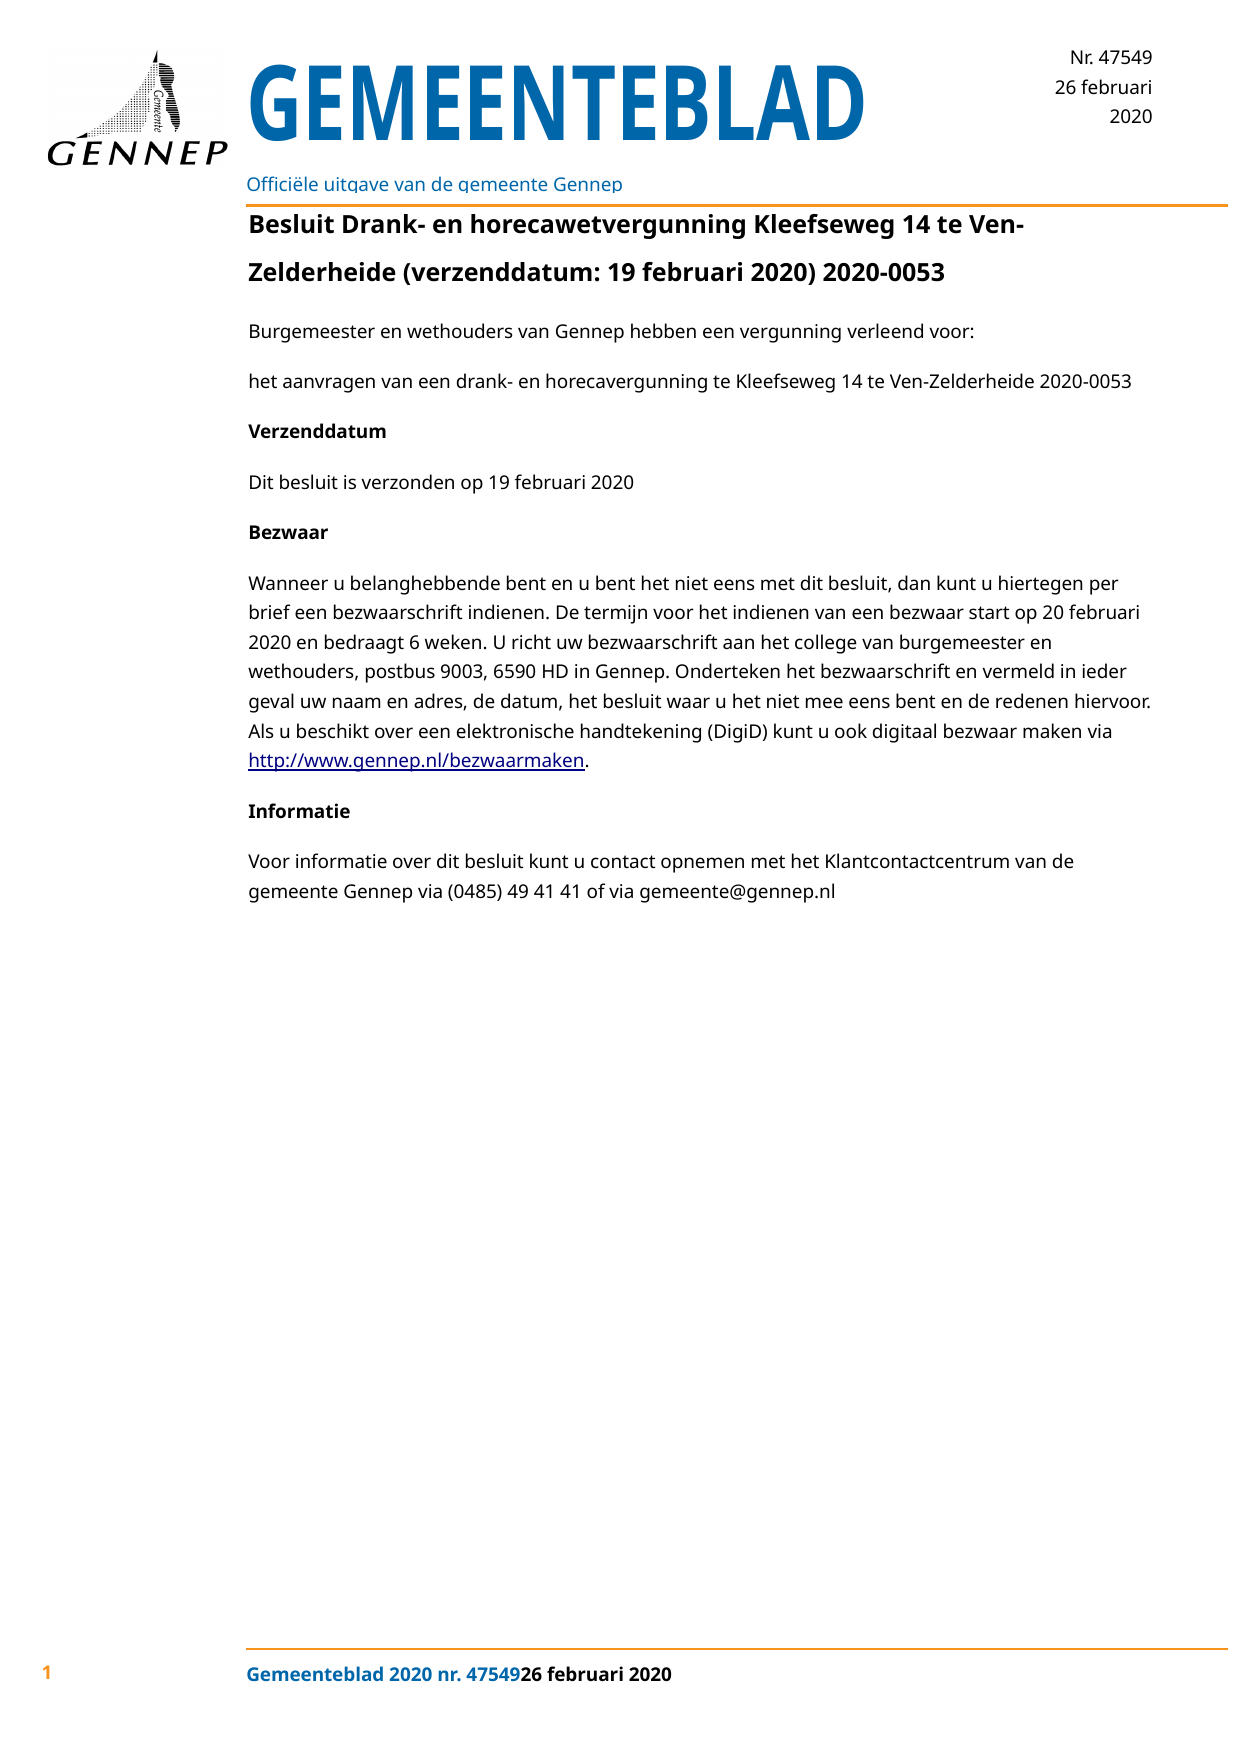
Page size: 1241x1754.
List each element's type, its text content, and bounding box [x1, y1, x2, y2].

text Burgemeester en wethouders van Gennep hebben een vergunning verleend voor: [248, 318, 1152, 344]
picture [41, 47, 231, 172]
text Dit besluit is verzonden op 19 februari 2020 [248, 469, 1152, 495]
text Verzenddatum [248, 419, 1152, 444]
text het aanvragen van een drank- en horecavergunning te Kleefseweg 14 te Ven-Zelderheide 2020-0053 [248, 368, 1152, 394]
text Voor informatie over dit besluit kunt u contact opnemen met het Klantcontactcentrum van de gemeente Gennep via (0485) 49 41 41 of via gemeente@gennep.nl [248, 848, 1152, 904]
text Informatie [248, 798, 1152, 824]
text Bezwaar [248, 519, 1152, 545]
text Wanneer u belanghebbende bent en u bent het niet eens met dit besluit, dan kunt u hiertegen per brief een bezwaarschrift indienen. De termijn voor het indienen van een bezwaar start op 20 februari 2020 en bedraagt 6 weken. U richt uw bezwaarschrift aan het college van burgemeester en wethouders, postbus 9003, 6590 HD in Gennep. Onderteken het bezwaarschrift en vermeld in ieder geval uw naam en adres, de datum, het besluit waar u het niet mee eens bent en de redenen hiervoor. Als u beschikt over een elektronische handtekening (DigiD) kunt u ook digitaal bezwaar maken via http://www.gennep.nl/bezwaarmaken. [248, 570, 1152, 773]
text Besluit Drank- en horecawetvergunning Kleefseweg 14 te Ven-Zelderheide (verzenddatum: 19 februari 2020) 2020-0053 [248, 207, 1152, 288]
